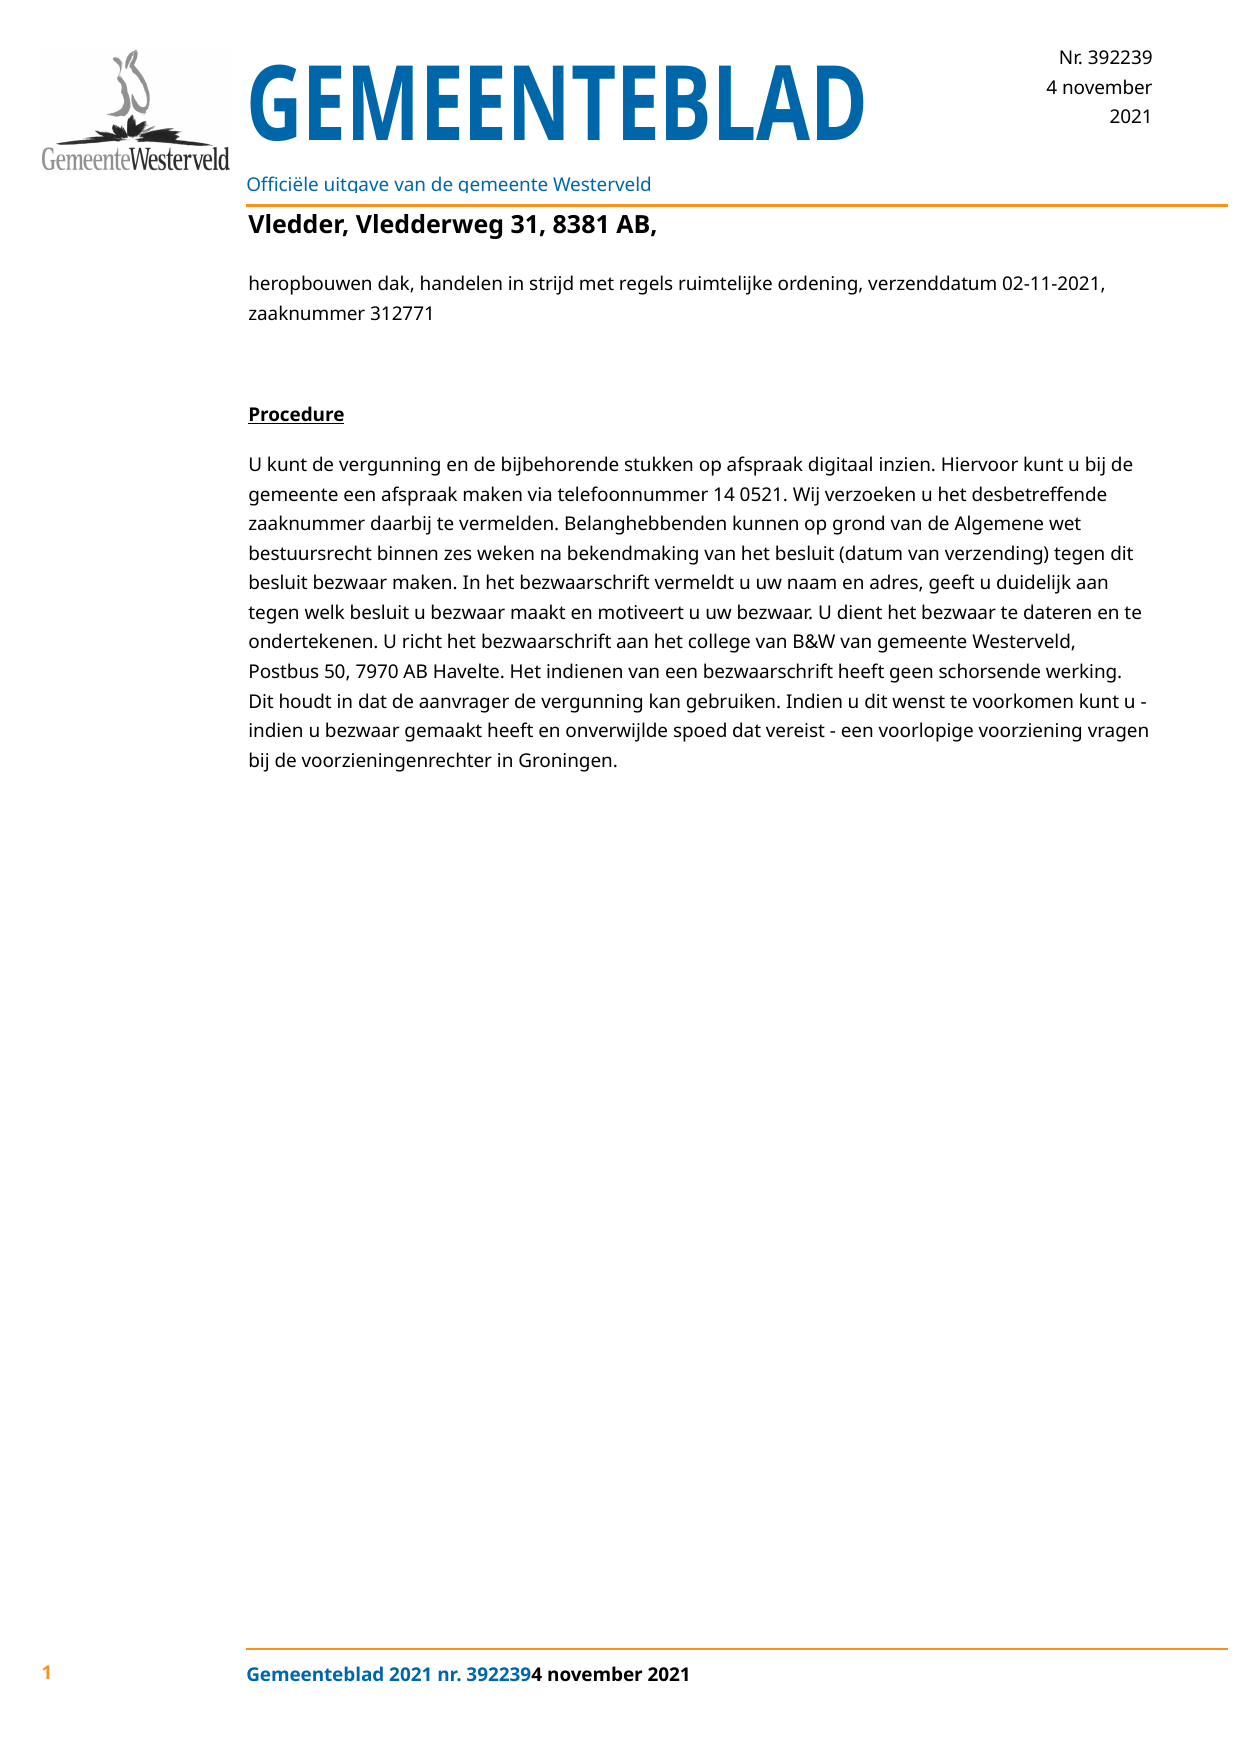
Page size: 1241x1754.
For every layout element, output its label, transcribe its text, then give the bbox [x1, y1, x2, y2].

text U kunt de vergunning en de bijbehorende stukken op afspraak digitaal inzien. Hiervoor kunt u bij de gemeente een afspraak maken via telefoonnummer 14 0521. Wij verzoeken u het desbetreffende zaaknummer daarbij te vermelden. Belanghebbenden kunnen op grond van de Algemene wet bestuursrecht binnen zes weken na bekendmaking van het besluit (datum van verzending) tegen dit besluit bezwaar maken. In het bezwaarschrift vermeldt u uw naam en adres, geeft u duidelijk aan tegen welk besluit u bezwaar maakt en motiveert u uw bezwaar. U dient het bezwaar te dateren en te ondertekenen. U richt het bezwaarschrift aan het college van B&W van gemeente Westerveld, Postbus 50, 7970 AB Havelte. Het indienen van een bezwaarschrift heeft geen schorsende werking. Dit houdt in dat de aanvrager de vergunning kan gebruiken. Indien u dit wenst te voorkomen kunt u - indien u bezwaar gemaakt heeft en onverwijlde spoed dat vereist - een voorlopige voorziening vragen bij de voorzieningenrechter in Groningen. [248, 451, 1152, 773]
text Procedure [248, 401, 1152, 426]
text Vledder, Vledderweg 31, 8381 AB, [248, 207, 1152, 241]
picture [41, 47, 231, 172]
text heropbouwen dak, handelen in strijd met regels ruimtelijke ordening, verzenddatum 02-11-2021, zaaknummer 312771 [248, 270, 1152, 326]
